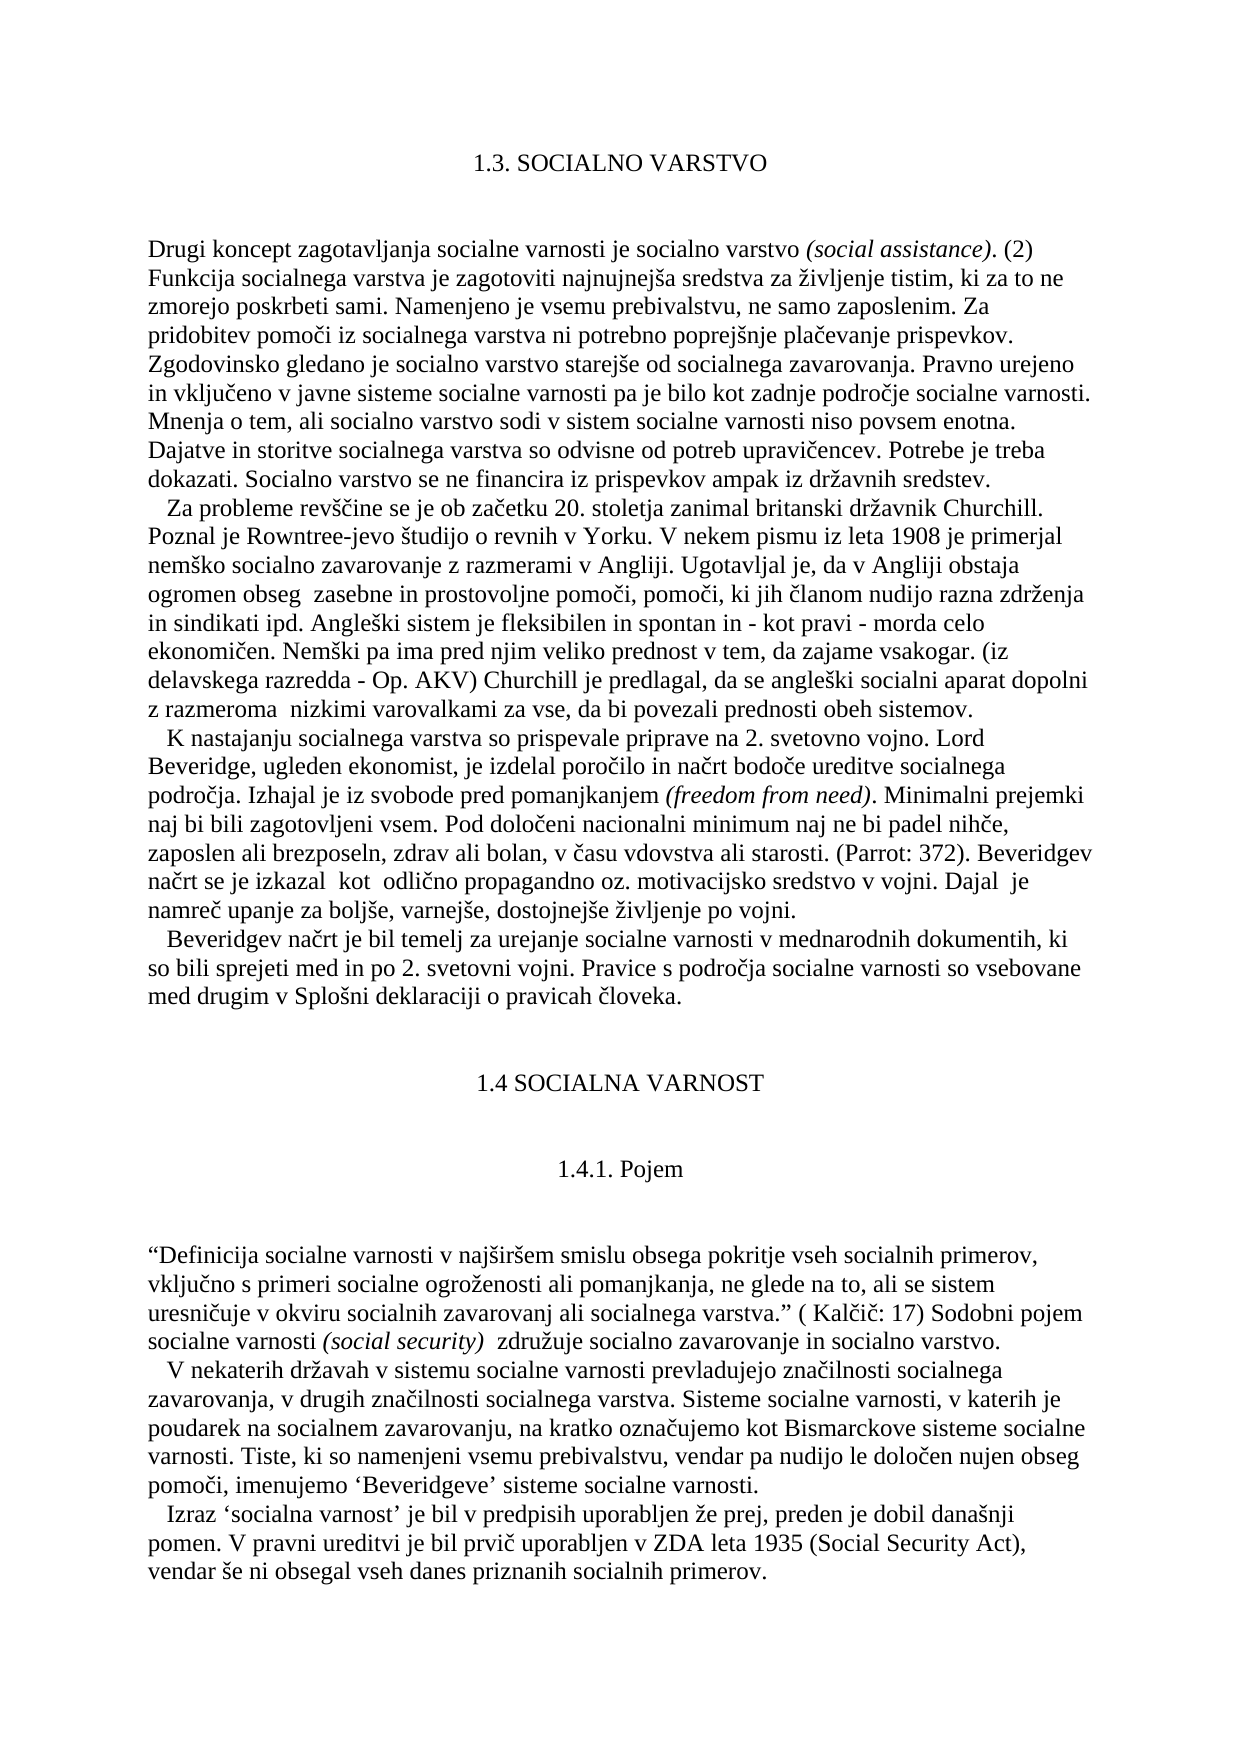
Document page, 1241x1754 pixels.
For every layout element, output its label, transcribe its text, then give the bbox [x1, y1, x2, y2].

text Za probleme revščine se je ob začetku 20. stoletja zanimal britanski državnik Churchill. Poznal je Rowntree-jevo študijo o revnih v Yorku. V nekem pismu iz leta 1908 je primerjal nemško socialno zavarovanje z razmerami v Angliji. Ugotavljal je, da v Angliji obstaja ogromen obseg zasebne in prostovoljne pomoči, pomoči, ki jih članom nudijo razna zdrženja in sindikati ipd. Angleški sistem je fleksibilen in spontan in - kot pravi - morda celo ekonomičen. Nemški pa ima pred njim veliko prednost v tem, da zajame vsakogar. (iz delavskega razredda - Op. AKV) Churchill je predlagal, da se angleški socialni aparat dopolni z razmeroma nizkimi varovalkami za vse, da bi povezali prednosti obeh sistemov. [148, 493, 1093, 723]
text “Definicija socialne varnosti v najširšem smislu obsega pokritje vseh socialnih primerov, vključno s primeri socialne ogroženosti ali pomanjkanja, ne glede na to, ali se sistem uresničuje v okviru socialnih zavarovanj ali socialnega varstva.” ( Kalčič: 17) Sodobni pojem socialne varnosti (social security) združuje socialno zavarovanje in socialno varstvo. [148, 1240, 1093, 1355]
text 1.4.1. Pojem [148, 1154, 1093, 1183]
text Beveridgev načrt je bil temelj za urejanje socialne varnosti v mednarodnih dokumentih, ki so bili sprejeti med in po 2. svetovni vojni. Pravice s področja socialne varnosti so vsebovane med drugim v Splošni deklaraciji o pravicah človeka. [148, 924, 1093, 1010]
subtitle 1.3. SOCIALNO VARSTVO [148, 148, 1093, 176]
list SOCIALNA VARNOST [148, 1068, 1093, 1096]
text Izraz ‘socialna varnost’ je bil v predpisih uporabljen že prej, preden je dobil današnji pomen. V pravni ureditvi je bil prvič uporabljen v ZDA leta 1935 (Social Security Act), vendar še ni obsegal vseh danes priznanih socialnih primerov. [148, 1499, 1093, 1585]
text Drugi koncept zagotavljanja socialne varnosti je socialno varstvo (social assistance). (2) Funkcija socialnega varstva je zagotoviti najnujnejša sredstva za življenje tistim, ki za to ne zmorejo poskrbeti sami. Namenjeno je vsemu prebivalstvu, ne samo zaposlenim. Za pridobitev pomoči iz socialnega varstva ni potrebno poprejšnje plačevanje prispevkov. Zgodovinsko gledano je socialno varstvo starejše od socialnega zavarovanja. Pravno urejeno in vključeno v javne sisteme socialne varnosti pa je bilo kot zadnje področje socialne varnosti. Mnenja o tem, ali socialno varstvo sodi v sistem socialne varnosti niso povsem enotna. Dajatve in storitve socialnega varstva so odvisne od potreb upravičencev. Potrebe je treba dokazati. Socialno varstvo se ne financira iz prispevkov ampak iz državnih sredstev. [148, 234, 1093, 493]
text V nekaterih državah v sistemu socialne varnosti prevladujejo značilnosti socialnega zavarovanja, v drugih značilnosti socialnega varstva. Sisteme socialne varnosti, v katerih je poudarek na socialnem zavarovanju, na kratko označujemo kot Bismarckove sisteme socialne varnosti. Tiste, ki so namenjeni vsemu prebivalstvu, vendar pa nudijo le določen nujen obseg pomoči, imenujemo ‘Beveridgeve’ sisteme socialne varnosti. [148, 1355, 1093, 1499]
text K nastajanju socialnega varstva so prispevale priprave na 2. svetovno vojno. Lord Beveridge, ugleden ekonomist, je izdelal poročilo in načrt bodoče ureditve socialnega področja. Izhajal je iz svobode pred pomanjkanjem (freedom from need). Minimalni prejemki naj bi bili zagotovljeni vsem. Pod določeni nacionalni minimum naj ne bi padel nihče, zaposlen ali brezposeln, zdrav ali bolan, v času vdovstva ali starosti. (Parrot: 372). Beveridgev načrt se je izkazal kot odlično propagandno oz. motivacijsko sredstvo v vojni. Dajal je namreč upanje za boljše, varnejše, dostojnejše življenje po vojni. [148, 723, 1093, 924]
